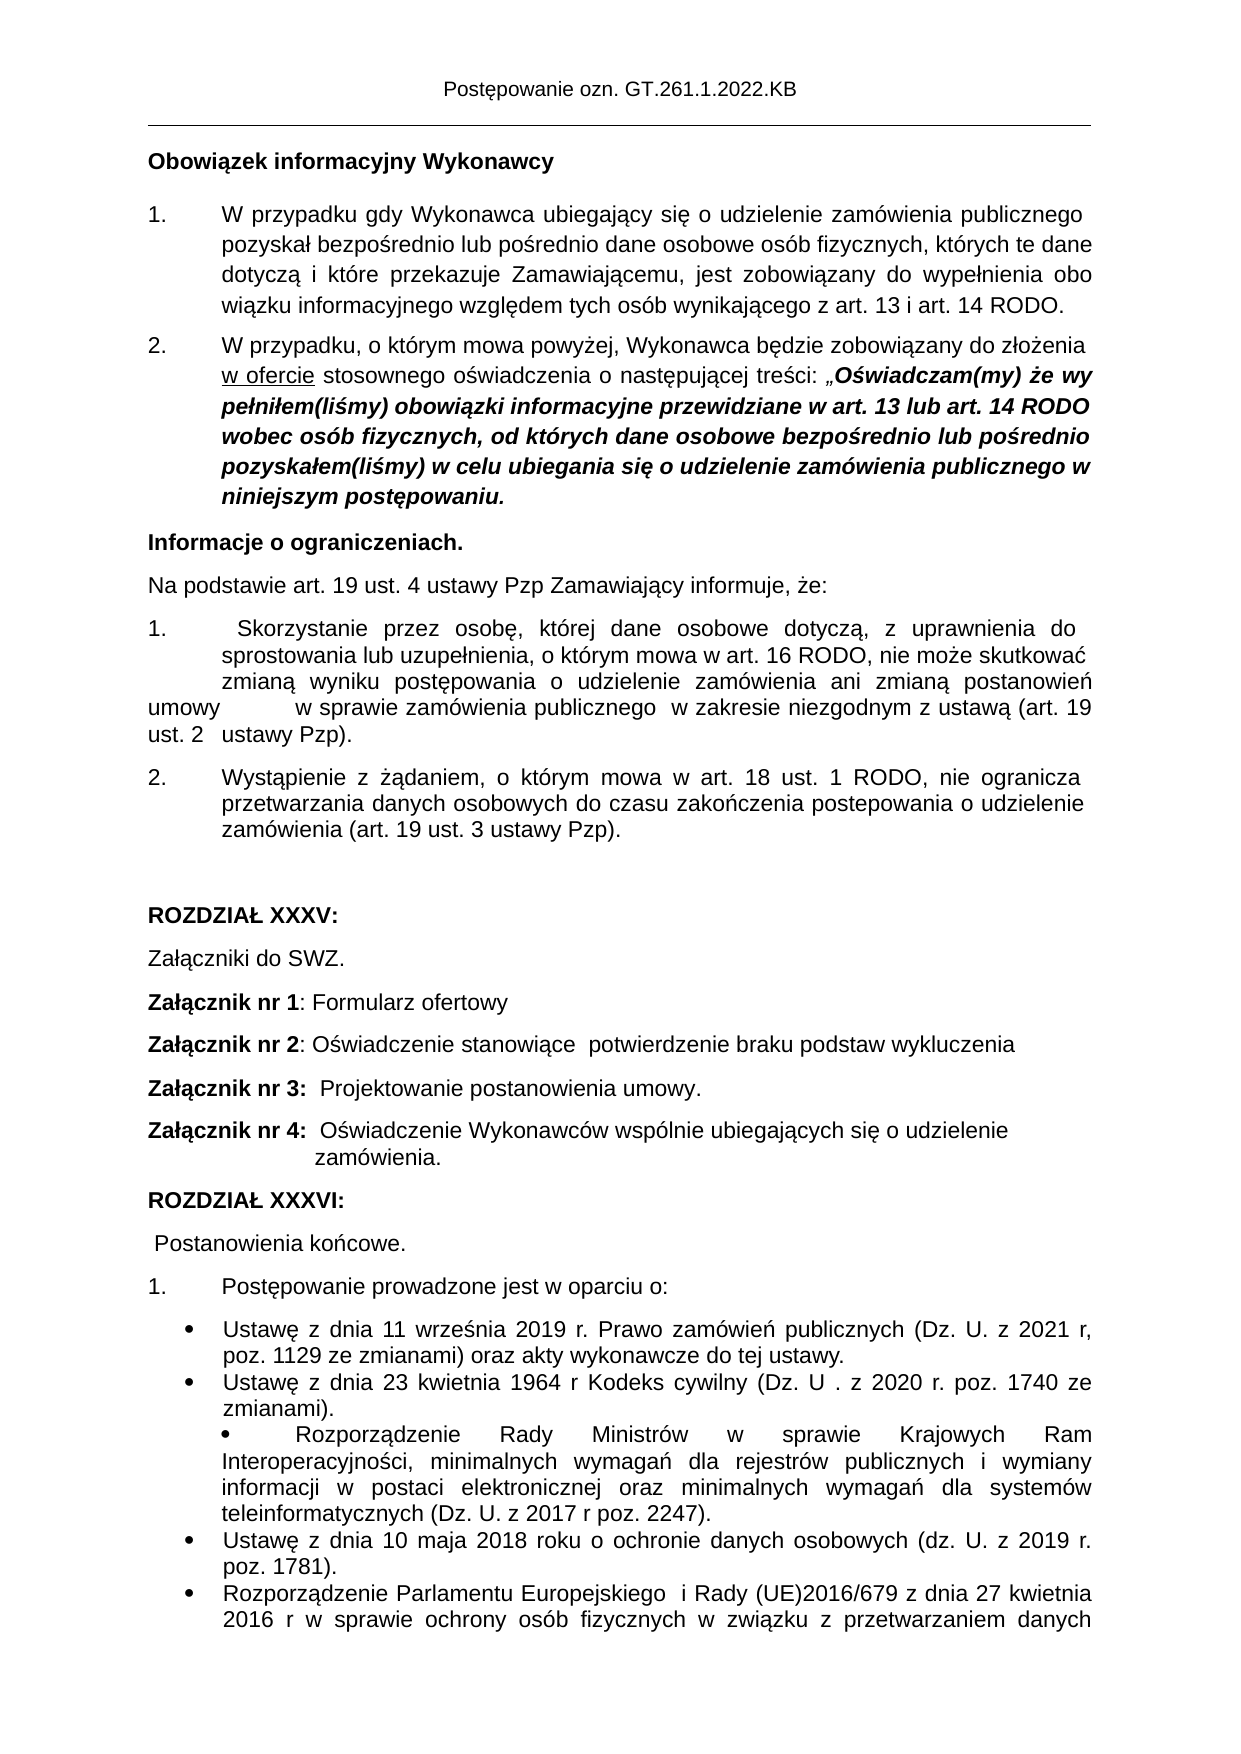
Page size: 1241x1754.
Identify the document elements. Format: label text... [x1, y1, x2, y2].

text Załącznik nr 2: Oświadczenie stanowiące potwierdzenie braku podstaw wykluczenia [148, 1031, 1093, 1058]
text Załącznik nr 4: Oświadczenie Wykonawców wspólnie ubiegających się o udzielenie zamówienia. [148, 1117, 1093, 1170]
text ROZDZIAŁ XXXVI: [148, 1187, 1093, 1213]
list Rozporządzenie Parlamentu Europejskiego i Rady (UE)2016/679 z dnia 27 kwietnia 2016 r w sprawie ochrony osób fizycznych w związku z przetwarzaniem danych [185, 1579, 1093, 1632]
text 2. Wystąpienie z żądaniem, o którym mowa w art. 18 ust. 1 RODO, nie ogranicza przetwarzania danych osobowych do czasu zakończenia postepowania o udzielenie zamówienia (art. 19 ust. 3 ustawy Pzp). [148, 764, 1093, 843]
text Na podstawie art. 19 ust. 4 ustawy Pzp Zamawiający informuje, że: [148, 572, 1093, 598]
text 1. Postępowanie prowadzone jest w oparciu o: [148, 1273, 1093, 1299]
text Załącznik nr 1: Formularz ofertowy [148, 988, 1093, 1015]
text Załączniki do SWZ. [148, 945, 1093, 972]
text Załącznik nr 3: Projektowanie postanowienia umowy. [148, 1074, 1093, 1101]
text ROZDZIAŁ XXXV: [148, 902, 1093, 929]
list Ustawę z dnia 23 kwietnia 1964 r Kodeks cywilny (Dz. U . z 2020 r. poz. 1740 ze zmianami). [185, 1369, 1093, 1421]
text 1. Skorzystanie przez osobę, której dane osobowe dotyczą, z uprawnienia do sprostowania lub uzupełnienia, o którym mowa w art. 16 RODO, nie może skutkować zmianą wyniku postępowania o udzielenie zamówienia ani zmianą postanowień umowy w sprawie zamówienia publicznego w zakresie niezgodnym z ustawą (art. 19 ust. 2 ustawy Pzp). [148, 615, 1093, 747]
text Informacje o ograniczeniach. [148, 529, 1093, 556]
text 2. W przypadku, o którym mowa powyżej, Wykonawca będzie zobowiązany do złożenia w ofercie stosownego oświadczenia o następującej treści: „Oświadczam(my) że wy pełniłem(liśmy) obowiązki informacyjne przewidziane w art. 13 lub art. 14 RODO wobec osób fizycznych, od których dane osobowe bezpośrednio lub pośrednio pozyskałem(liśmy) w celu ubiegania się o udzielenie zamówienia publicznego w niniejszym postępowaniu. [148, 332, 1093, 510]
list Rozporządzenie Rady Ministrów w sprawie Krajowych Ram Interoperacyjności, minimalnych wymagań dla rejestrów publicznych i wymiany informacji w postaci elektronicznej oraz minimalnych wymagań dla systemów teleinformatycznych (Dz. U. z 2017 r poz. 2247). [221, 1421, 1093, 1527]
text 1. W przypadku gdy Wykonawca ubiegający się o udzielenie zamówienia publicznego pozyskał bezpośrednio lub pośrednio dane osobowe osób fizycznych, których te dane dotyczą i które przekazuje Zamawiającemu, jest zobowiązany do wypełnienia obo wiązku informacyjnego względem tych osób wynikającego z art. 13 i art. 14 RODO. [148, 201, 1093, 318]
list Ustawę z dnia 10 maja 2018 roku o ochronie danych osobowych (dz. U. z 2019 r. poz. 1781). [185, 1527, 1093, 1579]
text Obowiązek informacyjny Wykonawcy [148, 148, 1093, 174]
text Postanowienia końcowe. [148, 1230, 1093, 1256]
list Ustawę z dnia 11 września 2019 r. Prawo zamówień publicznych (Dz. U. z 2021 r, poz. 1129 ze zmianami) oraz akty wykonawcze do tej ustawy. [185, 1316, 1093, 1369]
